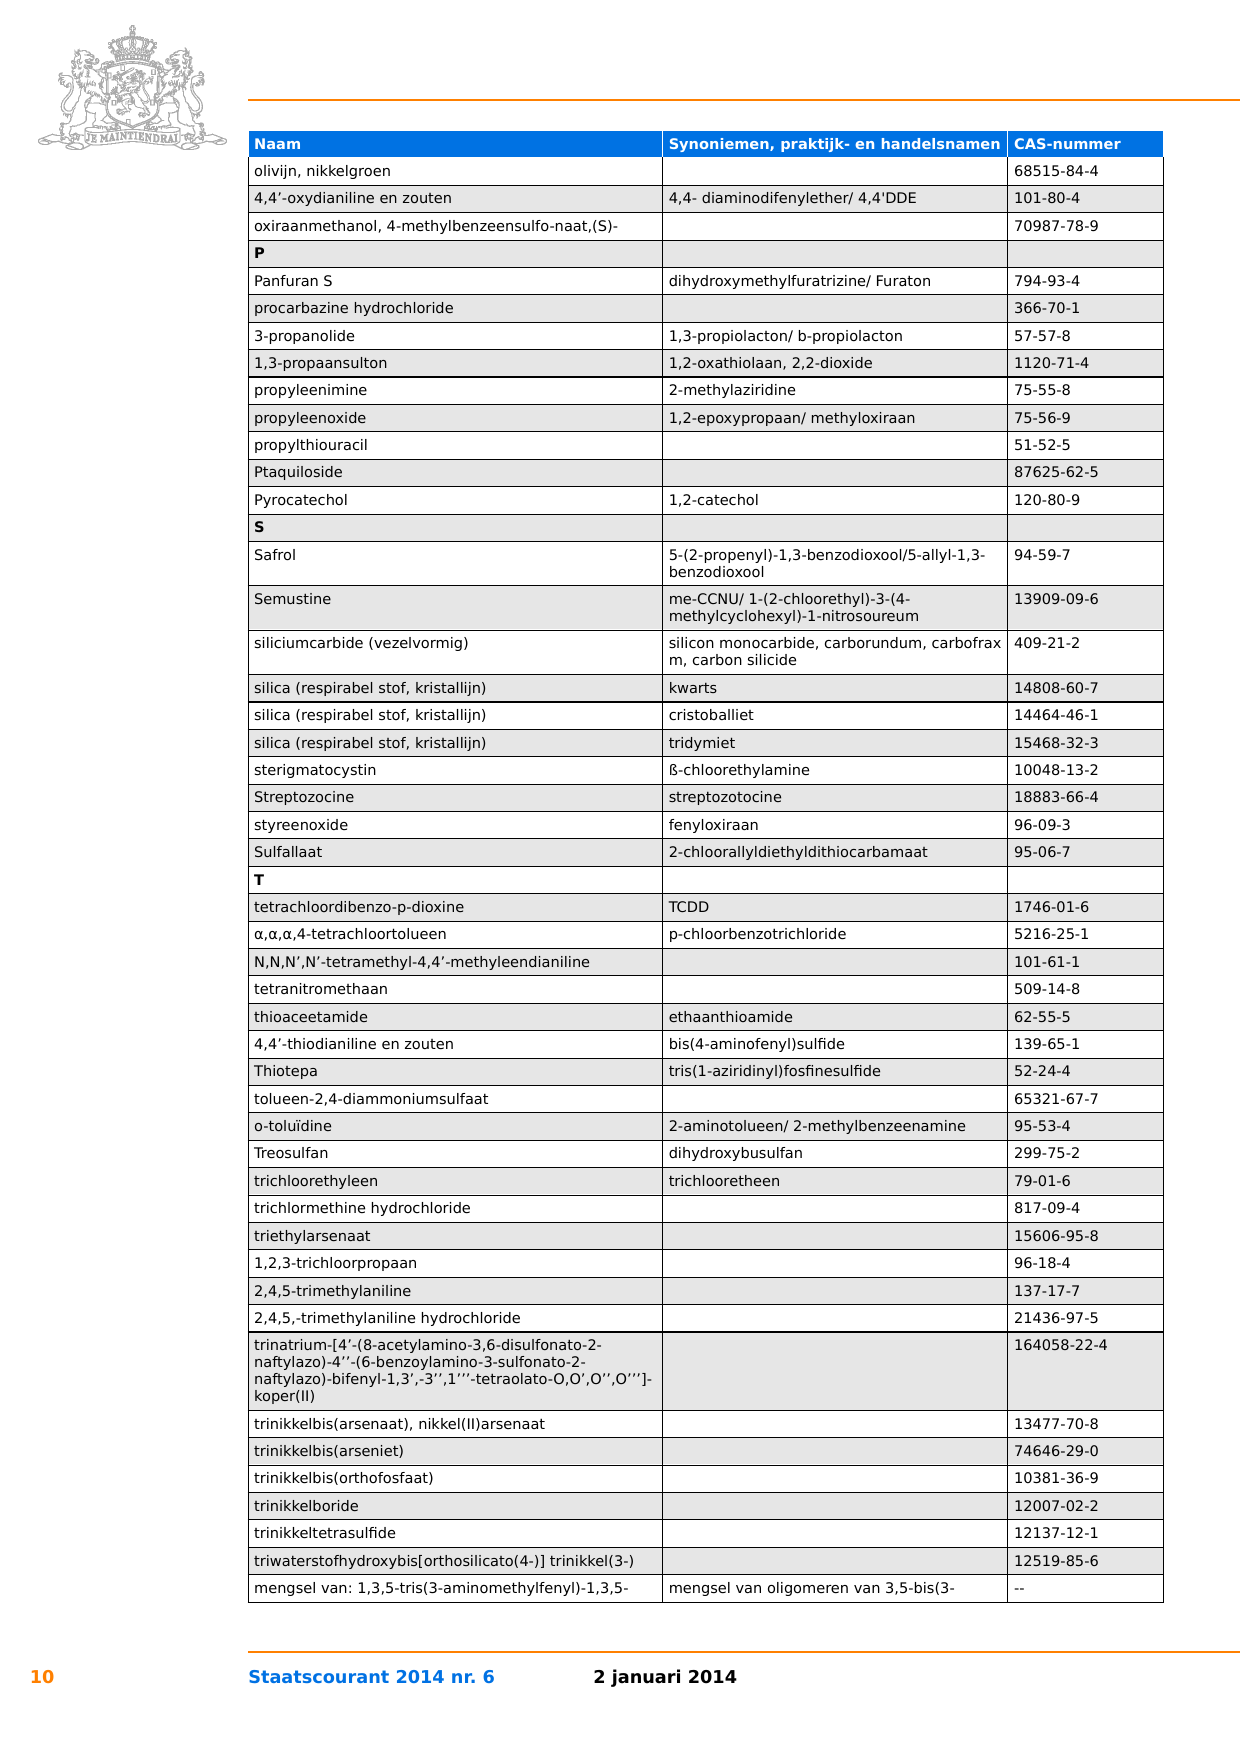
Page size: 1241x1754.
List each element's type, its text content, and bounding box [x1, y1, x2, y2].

table_cell S [249, 515, 662, 541]
table_cell 1,2-oxathiolaan, 2,2-dioxide [663, 350, 1007, 376]
table_cell styreenoxide [249, 812, 662, 838]
table_cell 1120-71-4 [1008, 350, 1163, 376]
table_cell streptozotocine [663, 785, 1007, 811]
table_cell sterigmatocystin [249, 757, 662, 783]
table_cell Ptaquiloside [249, 460, 662, 486]
table_cell 1,2-catechol [663, 487, 1007, 513]
table_cell silica (respirabel stof, kristallijn) [249, 703, 662, 729]
table_cell 1,3-propiolacton/ b-propiolacton [663, 323, 1007, 349]
table_cell 15606-95-8 [1008, 1223, 1163, 1249]
table_cell [663, 867, 1007, 893]
table_cell olivijn, nikkelgroen [249, 158, 662, 185]
table_cell 52-24-4 [1008, 1059, 1163, 1085]
table_cell [663, 1223, 1007, 1249]
table_cell 12007-02-2 [1008, 1493, 1163, 1519]
picture [38, 25, 227, 150]
table_cell ethaanthioamide [663, 1004, 1007, 1030]
table_cell tetrachloordibenzo-p-dioxine [249, 894, 662, 921]
table_cell [663, 1250, 1007, 1277]
table_cell 366-70-1 [1008, 295, 1163, 322]
table_header Naam [249, 131, 662, 157]
table_cell [663, 1278, 1007, 1304]
table_cell tolueen-2,4-diammoniumsulfaat [249, 1086, 662, 1112]
table_cell kwarts [663, 675, 1007, 701]
table_cell mengsel van: 1,3,5-tris(3-aminomethylfenyl)-1,3,5- [249, 1575, 662, 1602]
table_cell triethylarsenaat [249, 1223, 662, 1249]
table_cell 4,4- diaminodifenylether/ 4,4'DDE [663, 186, 1007, 212]
table_cell mengsel van oligomeren van 3,5-bis(3- [663, 1575, 1007, 1602]
table_cell -- [1008, 1575, 1163, 1602]
table_cell 51-52-5 [1008, 432, 1163, 459]
table_cell trinikkeltetrasulfide [249, 1520, 662, 1547]
table_cell [663, 241, 1007, 267]
table_cell procarbazine hydrochloride [249, 295, 662, 322]
table_cell dihydroxymethylfuratrizine/ Furaton [663, 268, 1007, 294]
table_cell dihydroxybusulfan [663, 1141, 1007, 1167]
table_cell 5-(2-propenyl)-1,3-benzodioxool/5-allyl-1,3-benzodioxool [663, 542, 1007, 585]
table_cell 75-56-9 [1008, 405, 1163, 431]
table_header CAS-nummer [1008, 131, 1163, 157]
table_cell [663, 949, 1007, 975]
table_cell [1008, 241, 1163, 267]
table_cell [663, 1333, 1007, 1410]
table_cell Sulfallaat [249, 839, 662, 866]
table_cell N,N,N’,N’-tetramethyl-4,4’-methyleendianiline [249, 949, 662, 975]
table_cell 2,4,5-trimethylaniline [249, 1278, 662, 1304]
table_cell 96-09-3 [1008, 812, 1163, 838]
table_cell 509-14-8 [1008, 976, 1163, 1003]
table_cell 70987-78-9 [1008, 213, 1163, 239]
table_cell [663, 432, 1007, 459]
table_cell 299-75-2 [1008, 1141, 1163, 1167]
table_cell 14808-60-7 [1008, 675, 1163, 701]
table_cell T [249, 867, 662, 893]
table_cell Safrol [249, 542, 662, 585]
table_cell cristoballiet [663, 703, 1007, 729]
table_cell oxiraanmethanol, 4-methylbenzeensulfo-naat,(S)- [249, 213, 662, 239]
table_cell propyleenimine [249, 378, 662, 404]
table_cell 2,4,5,-trimethylaniline hydrochloride [249, 1305, 662, 1331]
table_cell 13477-70-8 [1008, 1411, 1163, 1437]
table_header Synoniemen, praktijk- en handelsnamen [663, 131, 1007, 157]
table_cell TCDD [663, 894, 1007, 921]
table_cell trichlormethine hydrochloride [249, 1196, 662, 1222]
table_cell 21436-97-5 [1008, 1305, 1163, 1331]
table_cell 164058-22-4 [1008, 1333, 1163, 1410]
table_cell [663, 1520, 1007, 1547]
table_cell 2-chloorallyldiethyldithiocarbamaat [663, 839, 1007, 866]
table_cell silica (respirabel stof, kristallijn) [249, 675, 662, 701]
table_cell bis(4-aminofenyl)sulfide [663, 1031, 1007, 1057]
table_cell 15468-32-3 [1008, 730, 1163, 756]
table_cell 409-21-2 [1008, 631, 1163, 674]
table_cell 1746-01-6 [1008, 894, 1163, 921]
table_cell fenyloxiraan [663, 812, 1007, 838]
table_cell P [249, 241, 662, 267]
table_cell [663, 1493, 1007, 1519]
table_cell trinatrium-[4’-(8-acetylamino-3,6-disulfonato-2-naftylazo)-4’’-(6-benzoylamino-3-sulfonato-2-naftylazo)-bifenyl-1,3’,-3’’,1’’’-tetraolato-O,O’,O’’,O’’’]-koper(II) [249, 1333, 662, 1410]
table_cell [663, 515, 1007, 541]
table_cell 96-18-4 [1008, 1250, 1163, 1277]
table_cell [663, 1086, 1007, 1112]
table_cell [663, 158, 1007, 185]
table_cell Pyrocatechol [249, 487, 662, 513]
table_cell 4,4’-thiodianiline en zouten [249, 1031, 662, 1057]
table_cell 10048-13-2 [1008, 757, 1163, 783]
table_cell 4,4’-oxydianiline en zouten [249, 186, 662, 212]
table_cell siliciumcarbide (vezelvormig) [249, 631, 662, 674]
table_cell triwaterstofhydroxybis[orthosilicato(4-)] trinikkel(3-) [249, 1548, 662, 1574]
table_cell Streptozocine [249, 785, 662, 811]
table_cell 95-06-7 [1008, 839, 1163, 866]
table_cell propylthiouracil [249, 432, 662, 459]
table_cell tris(1-aziridinyl)fosfinesulfide [663, 1059, 1007, 1085]
table_cell 101-80-4 [1008, 186, 1163, 212]
table_cell silicon monocarbide, carborundum, carbofrax m, carbon silicide [663, 631, 1007, 674]
table_cell trinikkelboride [249, 1493, 662, 1519]
table_cell [663, 1196, 1007, 1222]
table_cell tetranitromethaan [249, 976, 662, 1003]
table_cell ß-chloorethylamine [663, 757, 1007, 783]
table_cell 12137-12-1 [1008, 1520, 1163, 1547]
table_cell 817-09-4 [1008, 1196, 1163, 1222]
table_cell 1,2-epoxypropaan/ methyloxiraan [663, 405, 1007, 431]
table_cell [663, 1548, 1007, 1574]
table_cell 14464-46-1 [1008, 703, 1163, 729]
table_cell tridymiet [663, 730, 1007, 756]
table_cell 101-61-1 [1008, 949, 1163, 975]
table_cell Thiotepa [249, 1059, 662, 1085]
table_cell Semustine [249, 586, 662, 629]
table_cell thioaceetamide [249, 1004, 662, 1030]
table_cell 87625-62-5 [1008, 460, 1163, 486]
table_cell [663, 1305, 1007, 1331]
table_cell 95-53-4 [1008, 1113, 1163, 1140]
table_cell 3-propanolide [249, 323, 662, 349]
table_cell 10381-36-9 [1008, 1466, 1163, 1492]
table_cell 75-55-8 [1008, 378, 1163, 404]
table_cell [663, 213, 1007, 239]
table_cell trichloorethyleen [249, 1168, 662, 1194]
table_cell trinikkelbis(arsenaat), nikkel(II)arsenaat [249, 1411, 662, 1437]
table_cell 2-methylaziridine [663, 378, 1007, 404]
table_cell 74646-29-0 [1008, 1438, 1163, 1464]
table_cell 1,2,3-trichloorpropaan [249, 1250, 662, 1277]
table_cell propyleenoxide [249, 405, 662, 431]
table_cell 120-80-9 [1008, 487, 1163, 513]
table_cell [663, 1466, 1007, 1492]
table_cell o-toluïdine [249, 1113, 662, 1140]
table_cell 18883-66-4 [1008, 785, 1163, 811]
table_cell 139-65-1 [1008, 1031, 1163, 1057]
table_cell [663, 460, 1007, 486]
table_cell [663, 1411, 1007, 1437]
table_cell 68515-84-4 [1008, 158, 1163, 185]
table_cell 1,3-propaansulton [249, 350, 662, 376]
table_cell Panfuran S [249, 268, 662, 294]
table_cell 137-17-7 [1008, 1278, 1163, 1304]
table_cell 794-93-4 [1008, 268, 1163, 294]
table_cell [663, 295, 1007, 322]
table_cell α,α,α,4-tetrachloortolueen [249, 922, 662, 948]
table_cell 2-aminotolueen/ 2-methylbenzeenamine [663, 1113, 1007, 1140]
table_cell [663, 976, 1007, 1003]
table_cell trichlooretheen [663, 1168, 1007, 1194]
table_cell 65321-67-7 [1008, 1086, 1163, 1112]
table_cell 94-59-7 [1008, 542, 1163, 585]
table_cell Treosulfan [249, 1141, 662, 1167]
table_cell 5216-25-1 [1008, 922, 1163, 948]
table_cell [1008, 515, 1163, 541]
table_cell p-chloorbenzotrichloride [663, 922, 1007, 948]
table_cell [663, 1438, 1007, 1464]
table_cell 12519-85-6 [1008, 1548, 1163, 1574]
table_cell me-CCNU/ 1-(2-chloorethyl)-3-(4-methylcyclohexyl)-1-nitrosoureum [663, 586, 1007, 629]
table_cell trinikkelbis(arseniet) [249, 1438, 662, 1464]
table_cell [1008, 867, 1163, 893]
table_cell 57-57-8 [1008, 323, 1163, 349]
table_cell 62-55-5 [1008, 1004, 1163, 1030]
table_cell 79-01-6 [1008, 1168, 1163, 1194]
table_cell 13909-09-6 [1008, 586, 1163, 629]
table_cell trinikkelbis(orthofosfaat) [249, 1466, 662, 1492]
table_cell silica (respirabel stof, kristallijn) [249, 730, 662, 756]
